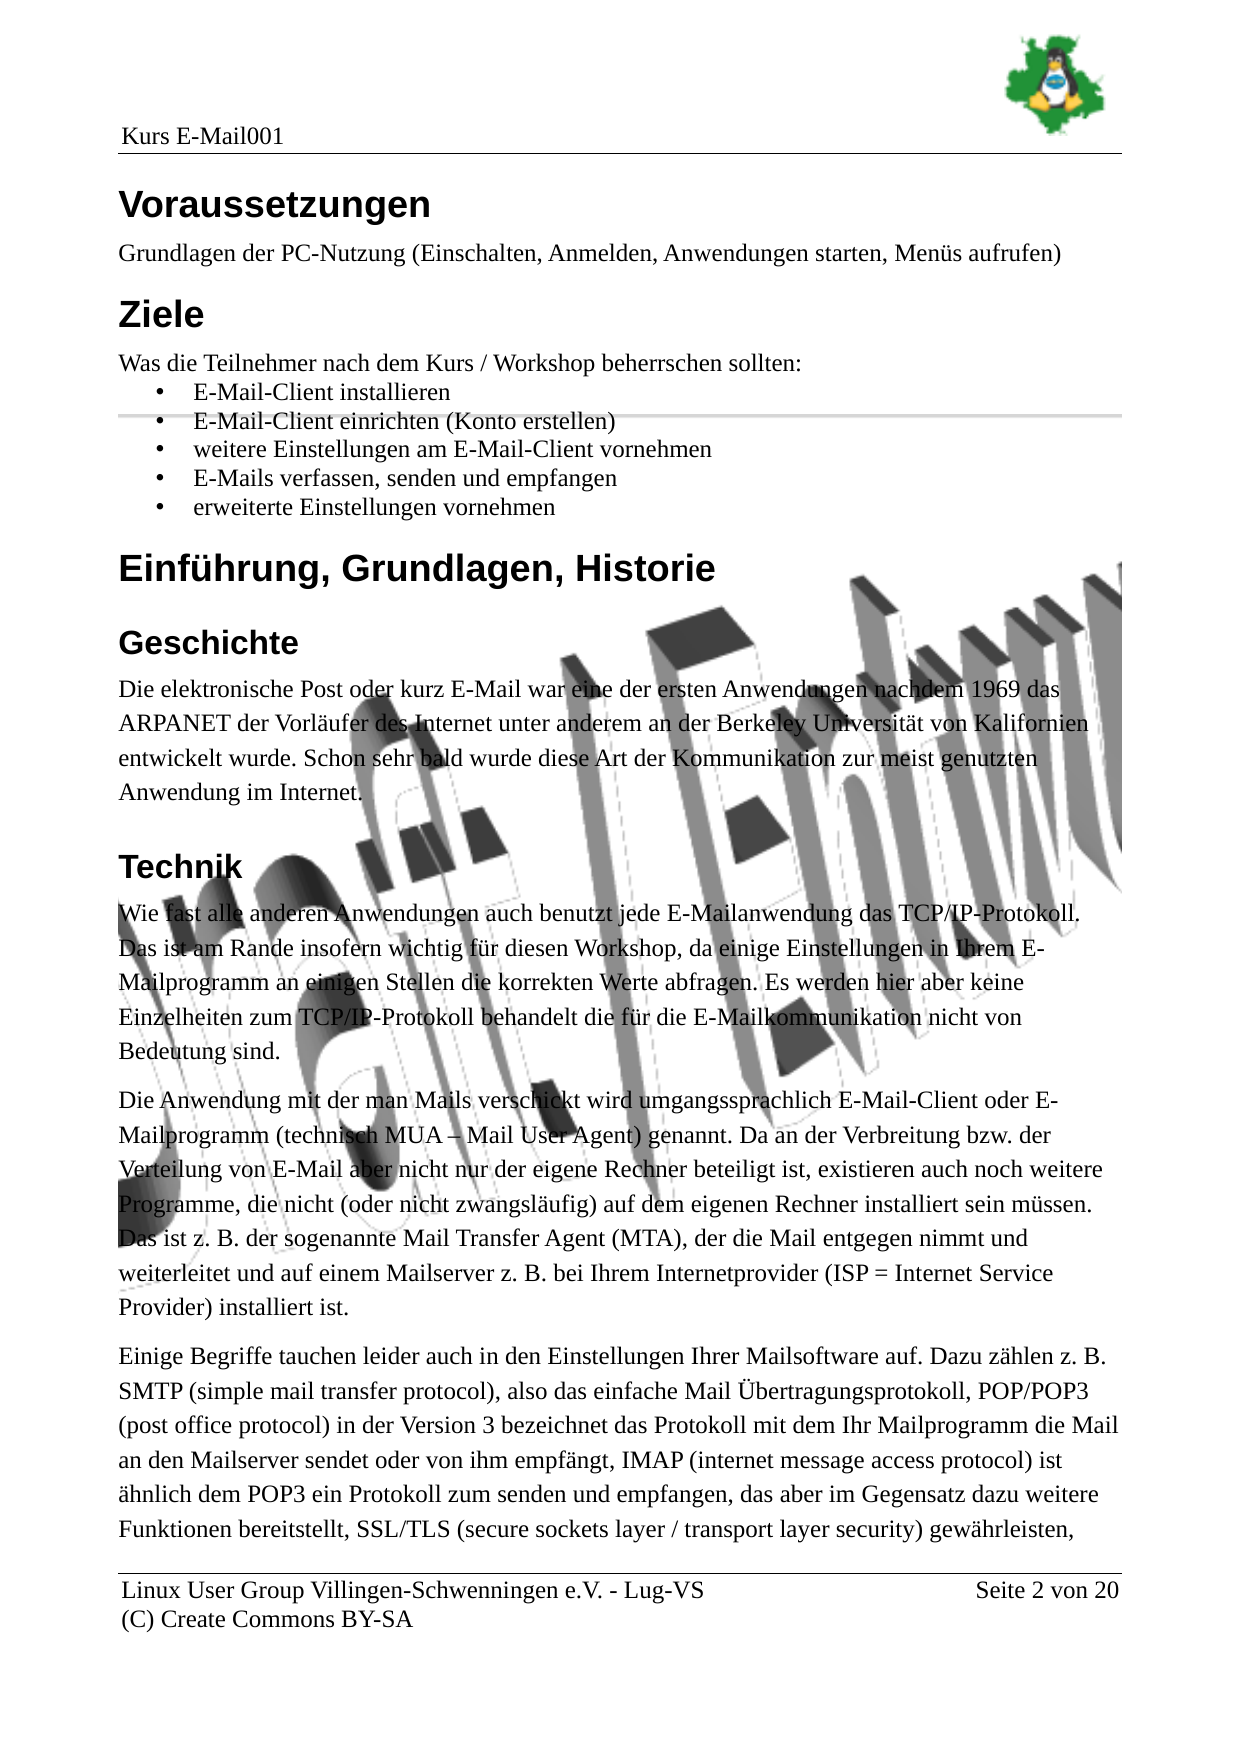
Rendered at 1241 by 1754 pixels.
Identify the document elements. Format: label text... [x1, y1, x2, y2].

subtitle Ziele [118, 292, 1122, 336]
subtitle Geschichte [118, 623, 1122, 661]
picture [1003, 33, 1108, 136]
list erweiterte Einstellungen vornehmen [156, 492, 1122, 521]
picture [220, 529, 1021, 546]
text Die elektronische Post oder kurz E-Mail war eine der ersten Anwendungen nachdem 1969 das ARPANET der Vorläufer des Internet unter anderem an der Berkeley Universität von Kalifornien entwickelt wurde. Schon sehr bald wurde diese Art der Kommunikation zur meist genutzten Anwendung im Internet. [118, 674, 1122, 806]
text Einige Begriffe tauchen leider auch in den Einstellungen Ihrer Mailsoftware auf. Dazu zählen z. B. SMTP (simple mail transfer protocol), also das einfache Mail Übertragungsprotokoll, POP/POP3 (post office protocol) in der Version 3 bezeichnet das Protokoll mit dem Ihr Mailprogramm die Mail an den Mailserver sendet oder von ihm empfängt, IMAP (internet message access protocol) ist ähnlich dem POP3 ein Protokoll zum senden und empfangen, das aber im Gegensatz dazu weitere Funktionen bereitstellt, SSL/TLS (secure sockets layer / transport layer security) gewährleisten, [118, 1341, 1122, 1542]
subtitle Technik [118, 847, 1122, 886]
text Wie fast alle anderen Anwendungen auch benutzt jede E-Mailanwendung das TCP/IP-Protokoll. Das ist am Rande insofern wichtig für diesen Workshop, da einige Einstellungen in Ihrem E-Mailprogramm an einigen Stellen die korrekten Werte abfragen. Es werden hier aber keine Einzelheiten zum TCP/IP-Protokoll behandelt die für die E-Mailkommunikation nicht von Bedeutung sind. [118, 898, 1122, 1065]
picture [220, 886, 1021, 898]
list E-Mails verfassen, senden und empfangen [156, 463, 1122, 492]
text Die Anwendung mit der man Mails verschickt wird umgangssprachlich E-Mail-Client oder E-Mailprogramm (technisch MUA – Mail User Agent) genannt. Da an der Verbreitung bzw. der Verteilung von E-Mail aber nicht nur der eigene Rechner beteiligt ist, existieren auch noch weitere Programme, die nicht (oder nicht zwangsläufig) auf dem eigenen Rechner installiert sein müssen. Das ist z. B. der sogenannte Mail Transfer Agent (MTA), der die Mail entgegen nimmt und weiterleitet und auf einem Mailserver z. B. bei Ihrem Internetprovider (ISP = Internet Service Provider) installiert ist. [118, 1085, 1122, 1321]
picture [220, 589, 1021, 623]
list weitere Einstellungen am E-Mail-Client vornehmen [156, 434, 1122, 463]
list E-Mail-Client installieren [156, 377, 1122, 406]
text Was die Teilnehmer nach dem Kurs / Workshop beherrschen sollten: [118, 348, 1122, 377]
picture [220, 661, 1021, 674]
text Grundlagen der PC-Nutzung (Einschalten, Anmelden, Anwendungen starten, Menüs aufrufen) [118, 238, 1122, 267]
list E-Mail-Client einrichten (Konto erstellen) [156, 406, 1122, 434]
subtitle Einführung, Grundlagen, Historie [118, 546, 1122, 589]
picture [220, 1065, 1021, 1085]
subtitle Voraussetzungen [118, 182, 1122, 226]
picture [220, 806, 1021, 847]
